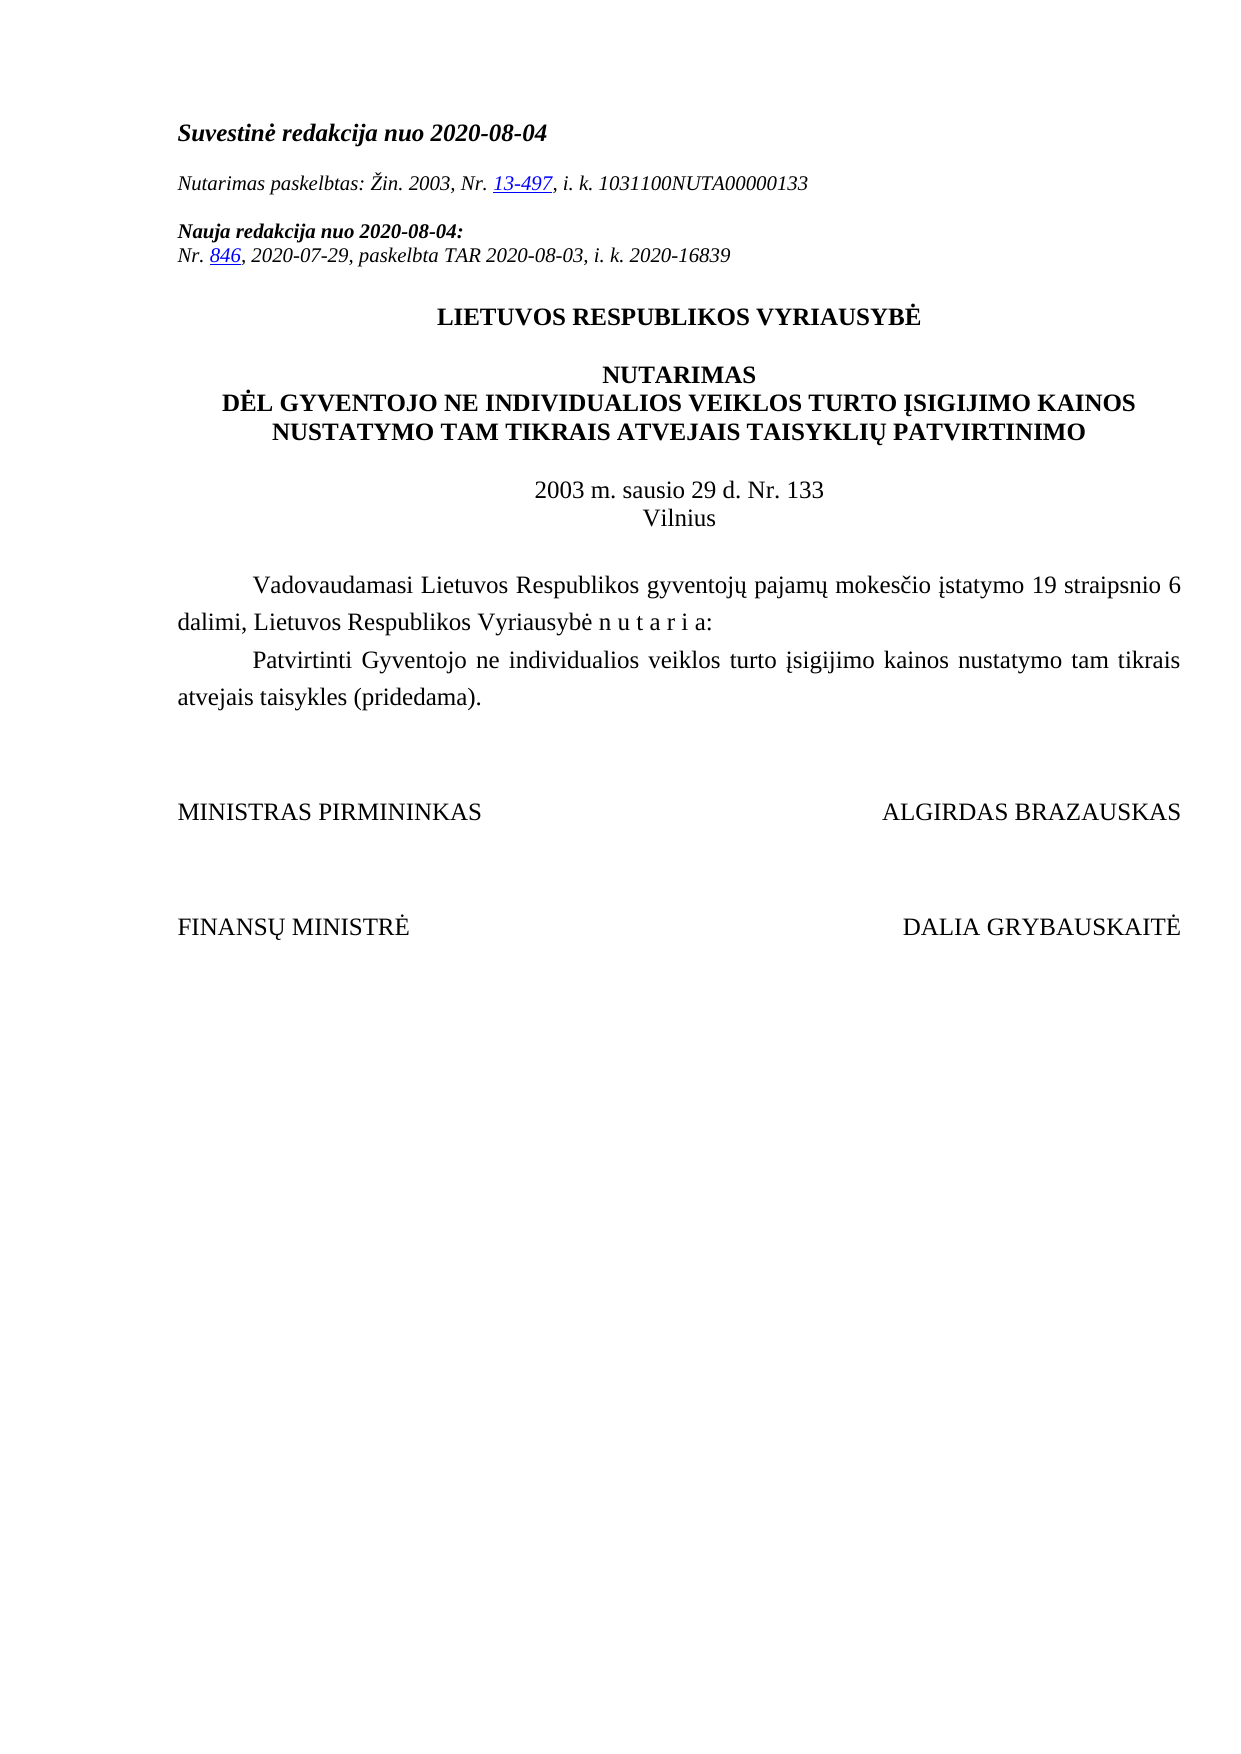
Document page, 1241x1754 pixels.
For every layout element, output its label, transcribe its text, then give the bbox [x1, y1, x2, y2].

text Vadovaudamasi Lietuvos Respublikos gyventojų pajamų mokesčio įstatymo 19 straipsnio 6 dalimi, Lietuvos Respublikos Vyriausybė nutaria: [177, 561, 1181, 636]
text Vilnius [177, 503, 1181, 532]
text 2003 m. sausio 29 d. Nr. 133 [177, 475, 1181, 503]
text Nutarimas paskelbtas: Žin. 2003, Nr. 13-497, i. k. 1031100NUTA00000133 [177, 171, 1181, 195]
text Patvirtinti Gyventojo ne individualios veiklos turto įsigijimo kainos nustatymo tam tikrais atvejais taisykles (pridedama). [177, 636, 1181, 711]
text Nr. 846, 2020-07-29, paskelbta TAR 2020-08-03, i. k. 2020-16839 [177, 243, 1181, 267]
text nutarimas [177, 360, 1181, 388]
text FINANSŲ MINISTRĖ DALIA GRYBAUSKAITĖ [177, 912, 1181, 941]
text DĖL GYVENTOJO NE INDIVIDUALIOS VEIKLOS TURTO ĮSIGIJIMO KAINOS NUSTATYMO TAM TIKRAIS ATVEJAIS TAISYKLIŲ PATVIRTINIMO [177, 388, 1181, 446]
text LIETUVOS RESPUBLIKOS VYRIAUSYBĖ [177, 293, 1181, 331]
text Suvestinė redakcija nuo 2020-08-04 [177, 118, 1181, 147]
text Nauja redakcija nuo 2020-08-04: [177, 219, 1181, 243]
text MINISTRAS PIRMININKAS ALGIRDAS BRAZAUSKAS [177, 797, 1181, 826]
